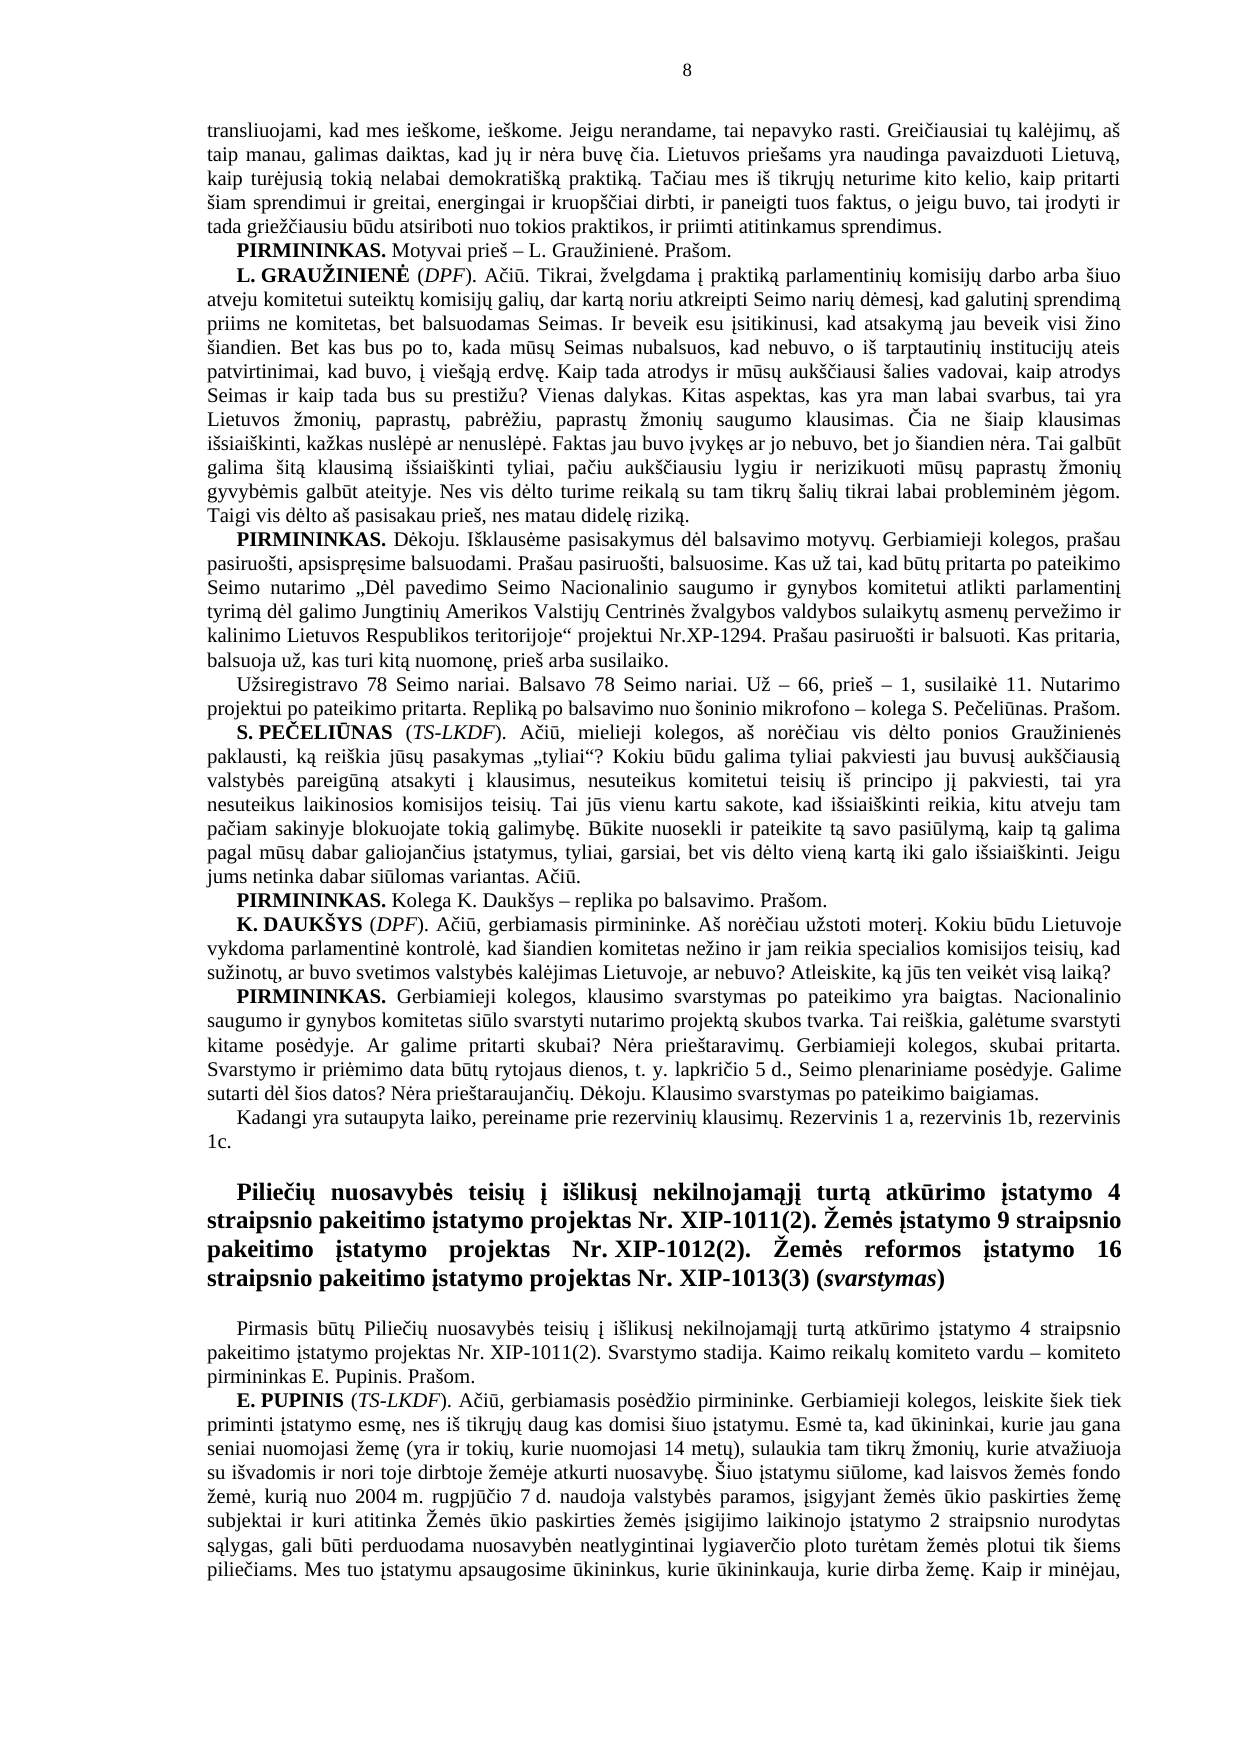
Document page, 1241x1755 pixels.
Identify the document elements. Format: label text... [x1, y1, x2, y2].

text L. GRAUŽINIENĖ (DPF). Ačiū. Tikrai, žvelgdama į praktiką parlamentinių komisijų darbo arba šiuo atveju komitetui suteiktų komisijų galių, dar kartą noriu atkreipti Seimo narių dėmesį, kad galutinį sprendimą priims ne komitetas, bet balsuodamas Seimas. Ir beveik esu įsitikinusi, kad atsakymą jau beveik visi žino šiandien. Bet kas bus po to, kada mūsų Seimas nubalsuos, kad nebuvo, o iš tarptautinių institucijų ateis patvirtinimai, kad buvo, į viešąją erdvę. Kaip tada atrodys ir mūsų aukščiausi šalies vadovai, kaip atrodys Seimas ir kaip tada bus su prestižu? Vienas dalykas. Kitas aspektas, kas yra man labai svarbus, tai yra Lietuvos žmonių, paprastų, pabrėžiu, paprastų žmonių saugumo klausimas. Čia ne šiaip klausimas išsiaiškinti, kažkas nuslėpė ar nenuslėpė. Faktas jau buvo įvykęs ar jo nebuvo, bet jo šiandien nėra. Tai galbūt galima šitą klausimą išsiaiškinti tyliai, pačiu aukščiausiu lygiu ir nerizikuoti mūsų paprastų žmonių gyvybėmis galbūt ateityje. Nes vis dėlto turime reikalą su tam tikrų šalių tikrai labai probleminėm jėgom. Taigi vis dėlto aš pasisakau prieš, nes matau didelę riziką. [207, 262, 1122, 527]
text K. DAUKŠYS (DPF). Ačiū, gerbiamasis pirmininke. Aš norėčiau užstoti moterį. Kokiu būdu Lietuvoje vykdoma parlamentinė kontrolė, kad šiandien komitetas nežino ir jam reikia specialios komisijos teisių, kad sužinotų, ar buvo svetimos valstybės kalėjimas Lietuvoje, ar nebuvo? Atleiskite, ką jūs ten veikėt visą laiką? [207, 912, 1122, 984]
text PIRMININKAS. Dėkoju. Išklausėme pasisakymus dėl balsavimo motyvų. Gerbiamieji kolegos, prašau pasiruošti, apsispręsime balsuodami. Prašau pasiruošti, balsuosime. Kas už tai, kad būtų pritarta po pateikimo Seimo nutarimo „Dėl pavedimo Seimo Nacionalinio saugumo ir gynybos komitetui atlikti parlamentinį tyrimą dėl galimo Jungtinių Amerikos Valstijų Centrinės žvalgybos valdybos sulaikytų asmenų pervežimo ir kalinimo Lietuvos Respublikos teritorijoje“ projektui Nr.XP-1294. Prašau pasiruošti ir balsuoti. Kas pritaria, balsuoja už, kas turi kitą nuomonę, prieš arba susilaiko. [207, 527, 1122, 672]
text Piliečių nuosavybės teisių į išlikusį nekilnojamąjį turtą atkūrimo įstatymo 4 straipsnio pakeitimo įstatymo projektas Nr. XIP-1011(2). Žemės įstatymo 9 straipsnio pakeitimo įstatymo projektas Nr. XIP-1012(2). Žemės reformos įstatymo 16 straipsnio pakeitimo įstatymo projektas Nr. XIP-1013(3) (svarstymas) [207, 1177, 1122, 1292]
text E. PUPINIS (TS-LKDF). Ačiū, gerbiamasis posėdžio pirmininke. Gerbiamieji kolegos, leiskite šiek tiek priminti įstatymo esmę, nes iš tikrųjų daug kas domisi šiuo įstatymu. Esmė ta, kad ūkininkai, kurie jau gana seniai nuomojasi žemę (yra ir tokių, kurie nuomojasi 14 metų), sulaukia tam tikrų žmonių, kurie atvažiuoja su išvadomis ir nori toje dirbtoje žemėje atkurti nuosavybę. Šiuo įstatymu siūlome, kad laisvos žemės fondo žemė, kurią nuo 2004 m. rugpjūčio 7 d. naudoja valstybės paramos, įsigyjant žemės ūkio paskirties žemę subjektai ir kuri atitinka žemės ūkio paskirties žemės įsigijimo laikinojo įstatymo 2 straipsnio nurodytas sąlygas, gali būti perduodama nuosavybėn neatlygintinai lygiaverčio ploto turėtam žemės plotui tik šiems piliečiams. Mes tuo įstatymu apsaugosime ūkininkus, kurie ūkininkauja, kurie dirba žemę. Kaip ir minėjau, [207, 1388, 1122, 1581]
text Pirmasis būtų Piliečių nuosavybės teisių į išlikusį nekilnojamąjį turtą atkūrimo įstatymo 4 straipsnio pakeitimo įstatymo projektas Nr. XIP-1011(2). Svarstymo stadija. Kaimo reikalų komiteto vardu – komiteto pirmininkas E. Pupinis. Prašom. [207, 1316, 1122, 1388]
text PIRMININKAS. Gerbiamieji kolegos, klausimo svarstymas po pateikimo yra baigtas. Nacionalinio saugumo ir gynybos komitetas siūlo svarstyti nutarimo projektą skubos tvarka. Tai reiškia, galėtume svarstyti kitame posėdyje. Ar galime pritarti skubai? Nėra prieštaravimų. Gerbiamieji kolegos, skubai pritarta. Svarstymo ir priėmimo data būtų rytojaus dienos, t. y. lapkričio 5 d., Seimo plenariniame posėdyje. Galime sutarti dėl šios datos? Nėra prieštaraujančių. Dėkoju. Klausimo svarstymas po pateikimo baigiamas. [207, 984, 1122, 1105]
text transliuojami, kad mes ieškome, ieškome. Jeigu nerandame, tai nepavyko rasti. Greičiausiai tų kalėjimų, aš taip manau, galimas daiktas, kad jų ir nėra buvę čia. Lietuvos priešams yra naudinga pavaizduoti Lietuvą, kaip turėjusią tokią nelabai demokratišką praktiką. Tačiau mes iš tikrųjų neturime kito kelio, kaip pritarti šiam sprendimui ir greitai, energingai ir kruopščiai dirbti, ir paneigti tuos faktus, o jeigu buvo, tai įrodyti ir tada griežčiausiu būdu atsiriboti nuo tokios praktikos, ir priimti atitinkamus sprendimus. [207, 118, 1122, 238]
text Kadangi yra sutaupyta laiko, pereiname prie rezervinių klausimų. Rezervinis 1 a, rezervinis 1b, rezervinis 1c. [207, 1105, 1122, 1153]
text Užsiregistravo 78 Seimo nariai. Balsavo 78 Seimo nariai. Už – 66, prieš – 1, susilaikė 11. Nutarimo projektui po pateikimo pritarta. Repliką po balsavimo nuo šoninio mikrofono – kolega S. Pečeliūnas. Prašom. [207, 672, 1122, 720]
text PIRMININKAS. Kolega K. Daukšys – replika po balsavimo. Prašom. [207, 888, 1122, 912]
text PIRMININKAS. Motyvai prieš – L. Graužinienė. Prašom. [207, 238, 1122, 262]
text S. PEČELIŪNAS (TS-LKDF). Ačiū, mielieji kolegos, aš norėčiau vis dėlto ponios Graužinienės paklausti, ką reiškia jūsų pasakymas „tyliai“? Kokiu būdu galima tyliai pakviesti jau buvusį aukščiausią valstybės pareigūną atsakyti į klausimus, nesuteikus komitetui teisių iš principo jį pakviesti, tai yra nesuteikus laikinosios komisijos teisių. Tai jūs vienu kartu sakote, kad išsiaiškinti reikia, kitu atveju tam pačiam sakinyje blokuojate tokią galimybę. Būkite nuosekli ir pateikite tą savo pasiūlymą, kaip tą galima pagal mūsų dabar galiojančius įstatymus, tyliai, garsiai, bet vis dėlto vieną kartą iki galo išsiaiškinti. Jeigu jums netinka dabar siūlomas variantas. Ačiū. [207, 720, 1122, 888]
